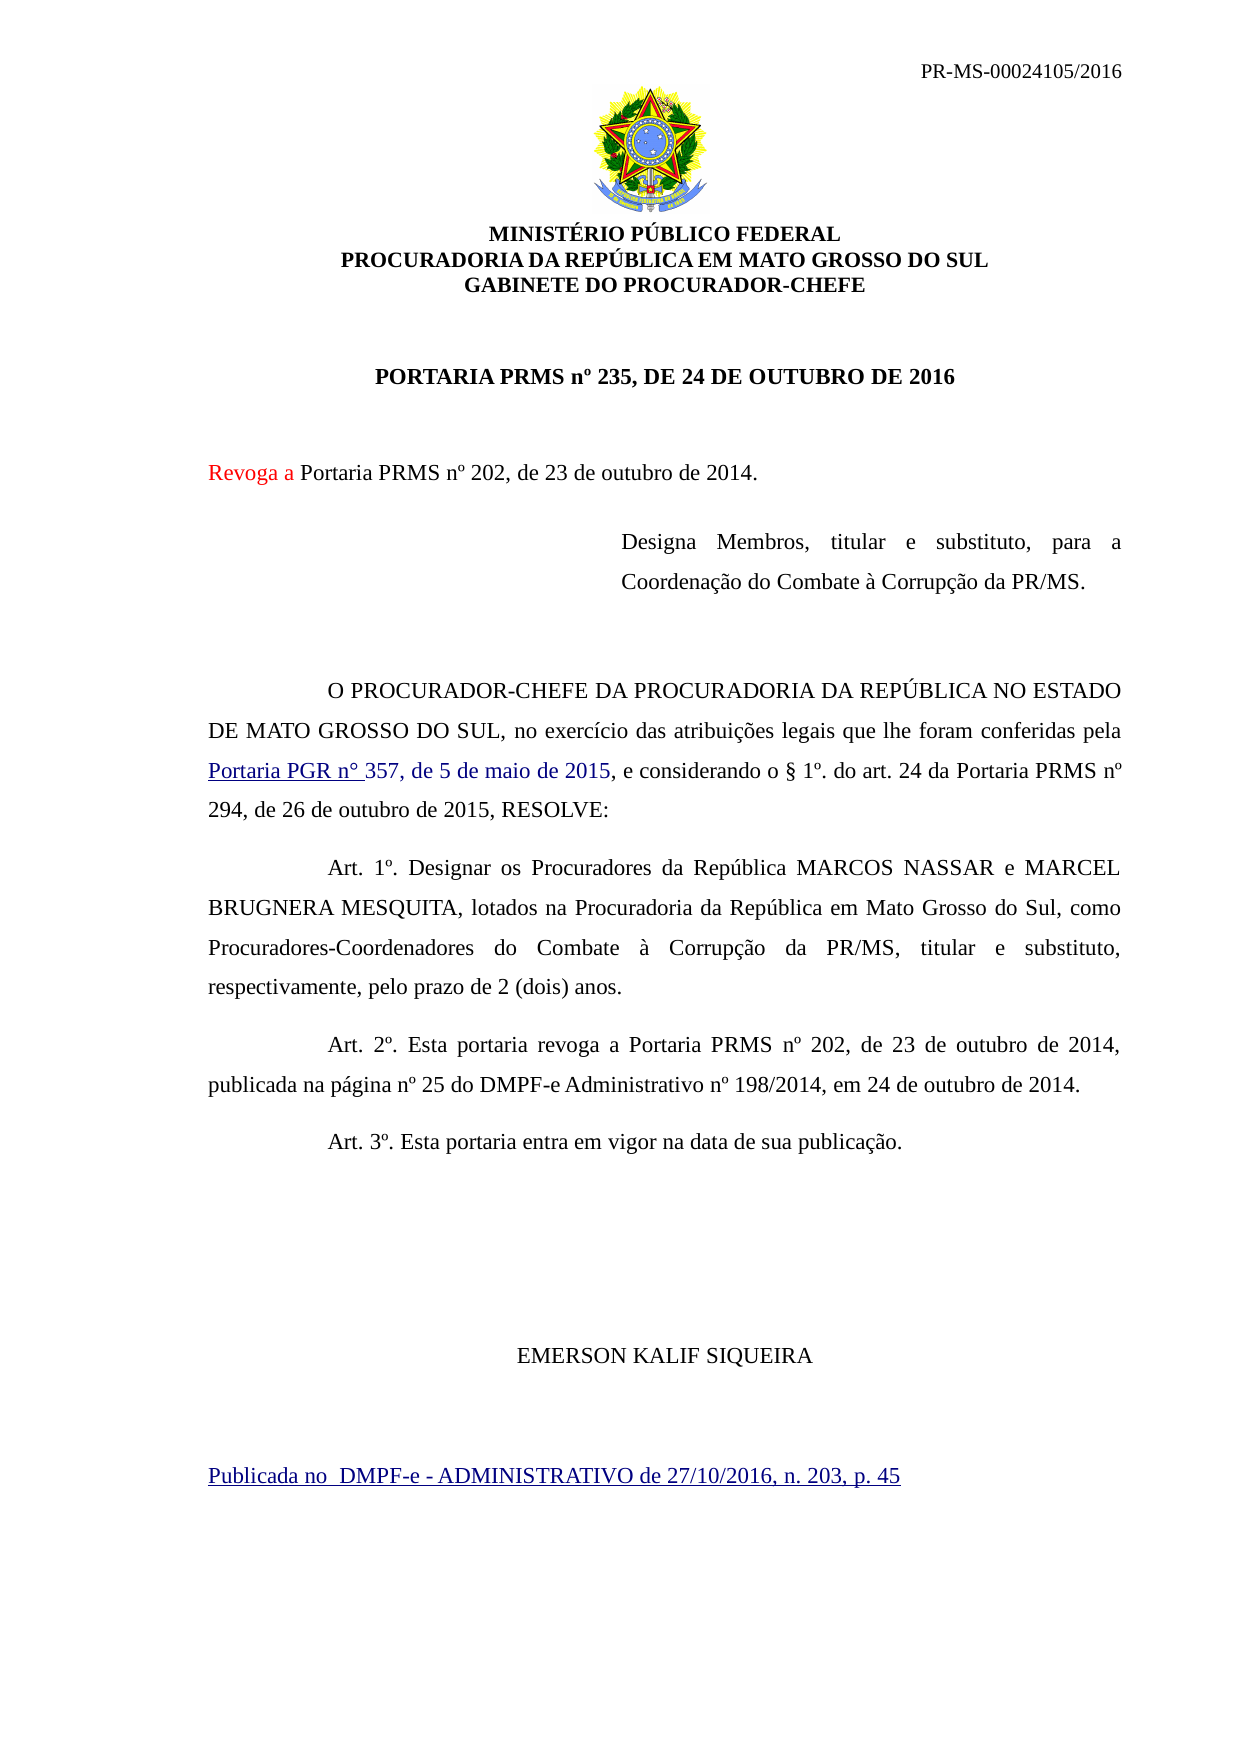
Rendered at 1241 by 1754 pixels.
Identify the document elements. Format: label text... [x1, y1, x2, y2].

text Designa Membros, titular e substituto, para a Coordenação do Combate à Corrupção da PR/MS. [621, 528, 1122, 594]
text EMERSON KALIF SIQUEIRA [208, 1342, 1122, 1369]
text publicada no DMPF-e - ADMINISTRATIVO de 27/10/2016, n. 203, p. 45 [208, 1461, 1122, 1488]
text Art. 2º. Esta portaria revoga a Portaria PRMS nº 202, de 23 de outubro de 2014, publicada na página nº 25 do DMPF-e Administrativo nº 198/2014, em 24 de outubro de 2014. [208, 1031, 1122, 1097]
text Art. 3º. Esta portaria entra em vigor na data de sua publicação. [208, 1128, 1122, 1154]
picture [591, 84, 710, 214]
text Revoga a Portaria PRMS nº 202, de 23 de outubro de 2014. [208, 459, 1122, 485]
text O PROCURADOR-CHEFE DA PROCURADORIA DA REPÚBLICA NO ESTADO DE MATO GROSSO DO SUL, no exercício das atribuições legais que lhe foram conferidas pela Portaria PGR n° 357, de 5 de maio de 2015, e considerando o § 1º. do art. 24 da Portaria PRMS nº 294, de 26 de outubro de 2015, RESOLVE: [208, 677, 1122, 823]
text Art. 1º. Designar os Procuradores da República MARCOS NASSAR e MARCEL BRUGNERA MESQUITA, lotados na Procuradoria da República em Mato Grosso do Sul, como Procuradores-Coordenadores do Combate à Corrupção da PR/MS, titular e substituto, respectivamente, pelo prazo de 2 (dois) anos. [208, 854, 1122, 1000]
